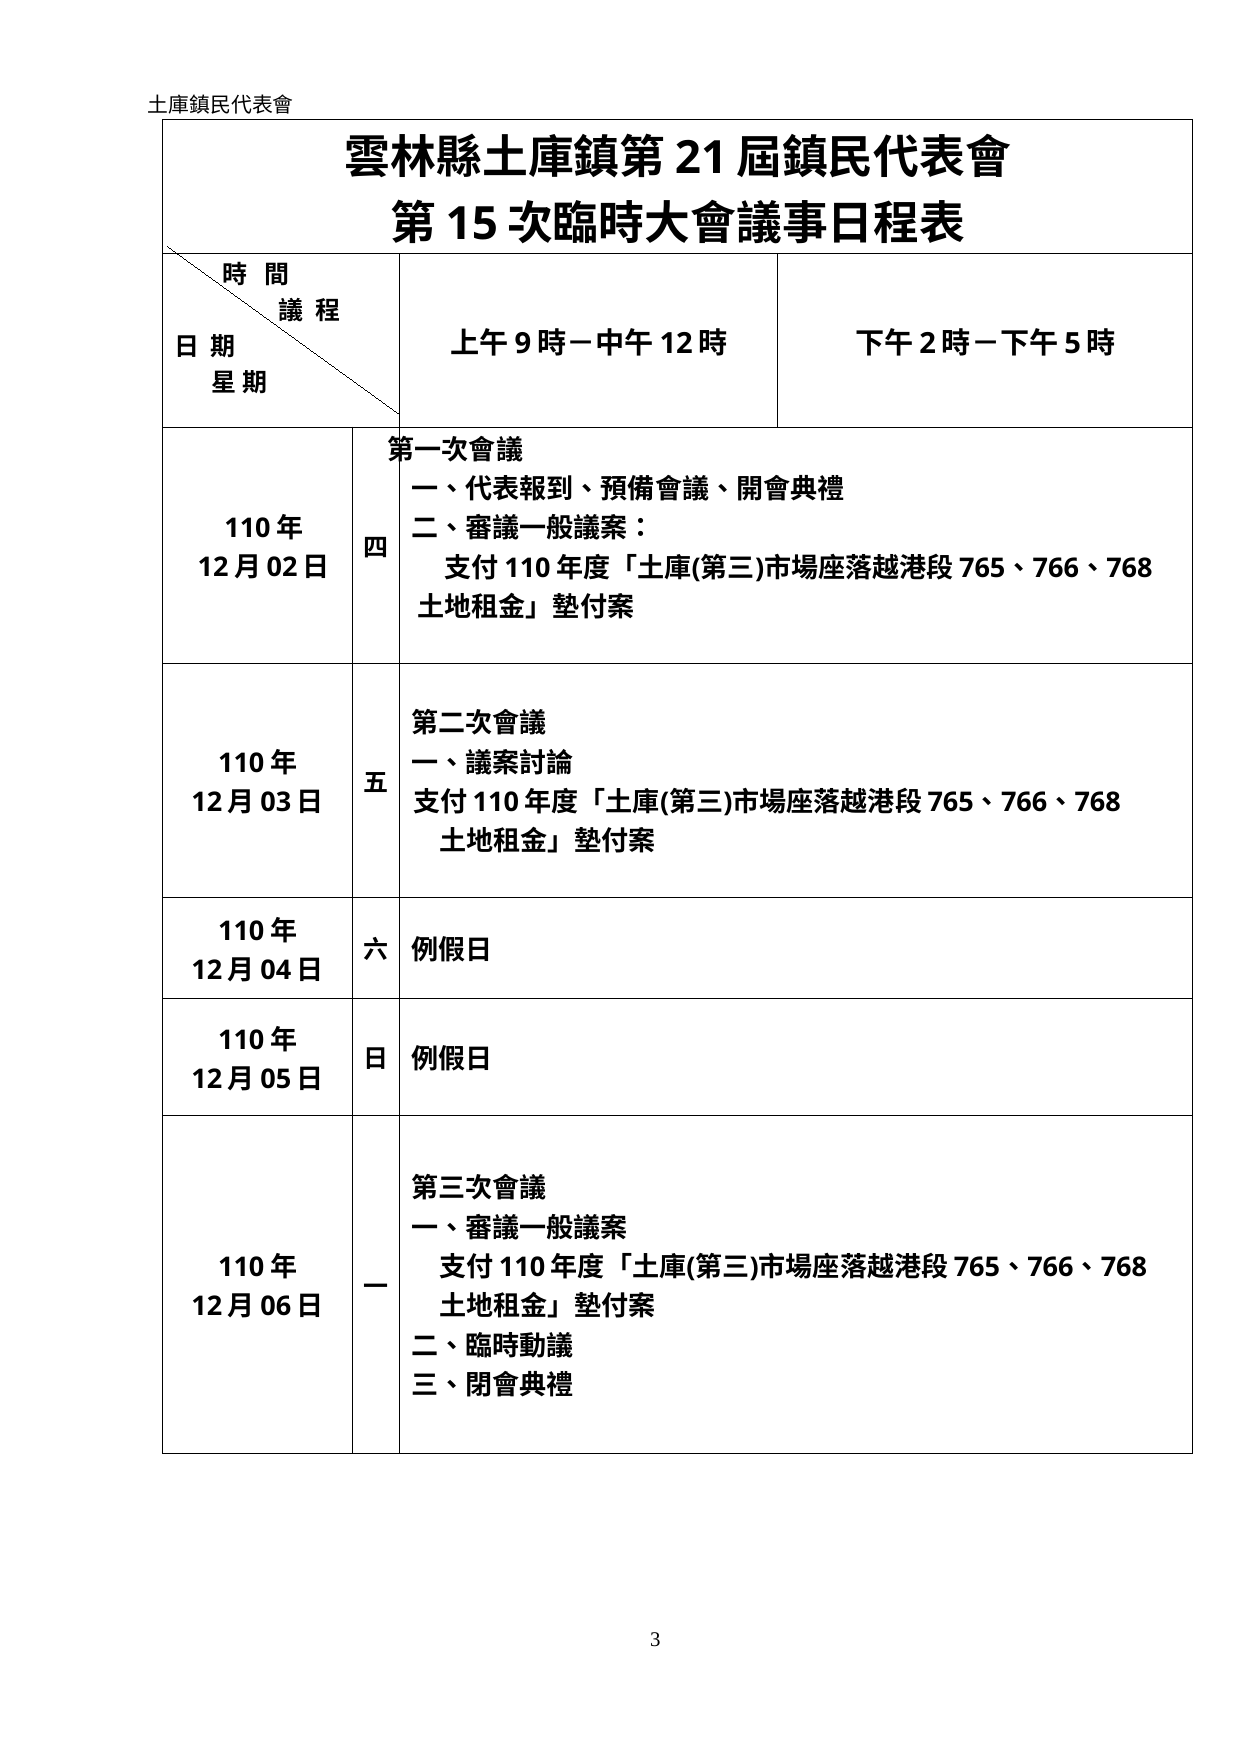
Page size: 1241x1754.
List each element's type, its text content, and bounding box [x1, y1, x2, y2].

table_cell 例假日 [400, 898, 1192, 998]
table_cell 時 間 議 程 日 期 星 期 [163, 254, 399, 427]
table_cell 一 [353, 1116, 399, 1453]
table_cell 110年 12月05日 [163, 999, 352, 1115]
table_cell 110年 12月06日 [163, 1116, 352, 1453]
table_header 雲林縣土庫鎮第21屆鎮民代表會 第15次臨時大會議事日程表 [163, 120, 1192, 253]
table_cell 六 [353, 898, 399, 998]
table_cell 例假日 [400, 999, 1192, 1115]
table_cell 上午9時－中午12時 [400, 254, 777, 427]
table_cell 110年 12月03日 [163, 664, 352, 897]
table_cell 日 [353, 999, 399, 1115]
table_cell 110年 12月04日 [163, 898, 352, 998]
table_cell 第一次會議 一、代表報到、預備會議、開會典禮 二、審議一般議案： 支付110年度「土庫(第三)市場座落越港段765、766、768 土地租金」墊付案 [400, 428, 1192, 662]
table_cell 110年 12月02日 [163, 428, 352, 662]
table_cell 下午2時－下午5時 [778, 254, 1192, 427]
table_cell 第二次會議 一、議案討論 支付110年度「土庫(第三)市場座落越港段765、766、768 土地租金」墊付案 [400, 664, 1192, 897]
table_cell 四 [353, 428, 399, 662]
table_cell 第三次會議 一、審議一般議案 支付110年度「土庫(第三)市場座落越港段765、766、768 土地租金」墊付案 二、臨時動議 三、閉會典禮 [400, 1116, 1192, 1453]
table_cell 五 [353, 664, 399, 897]
